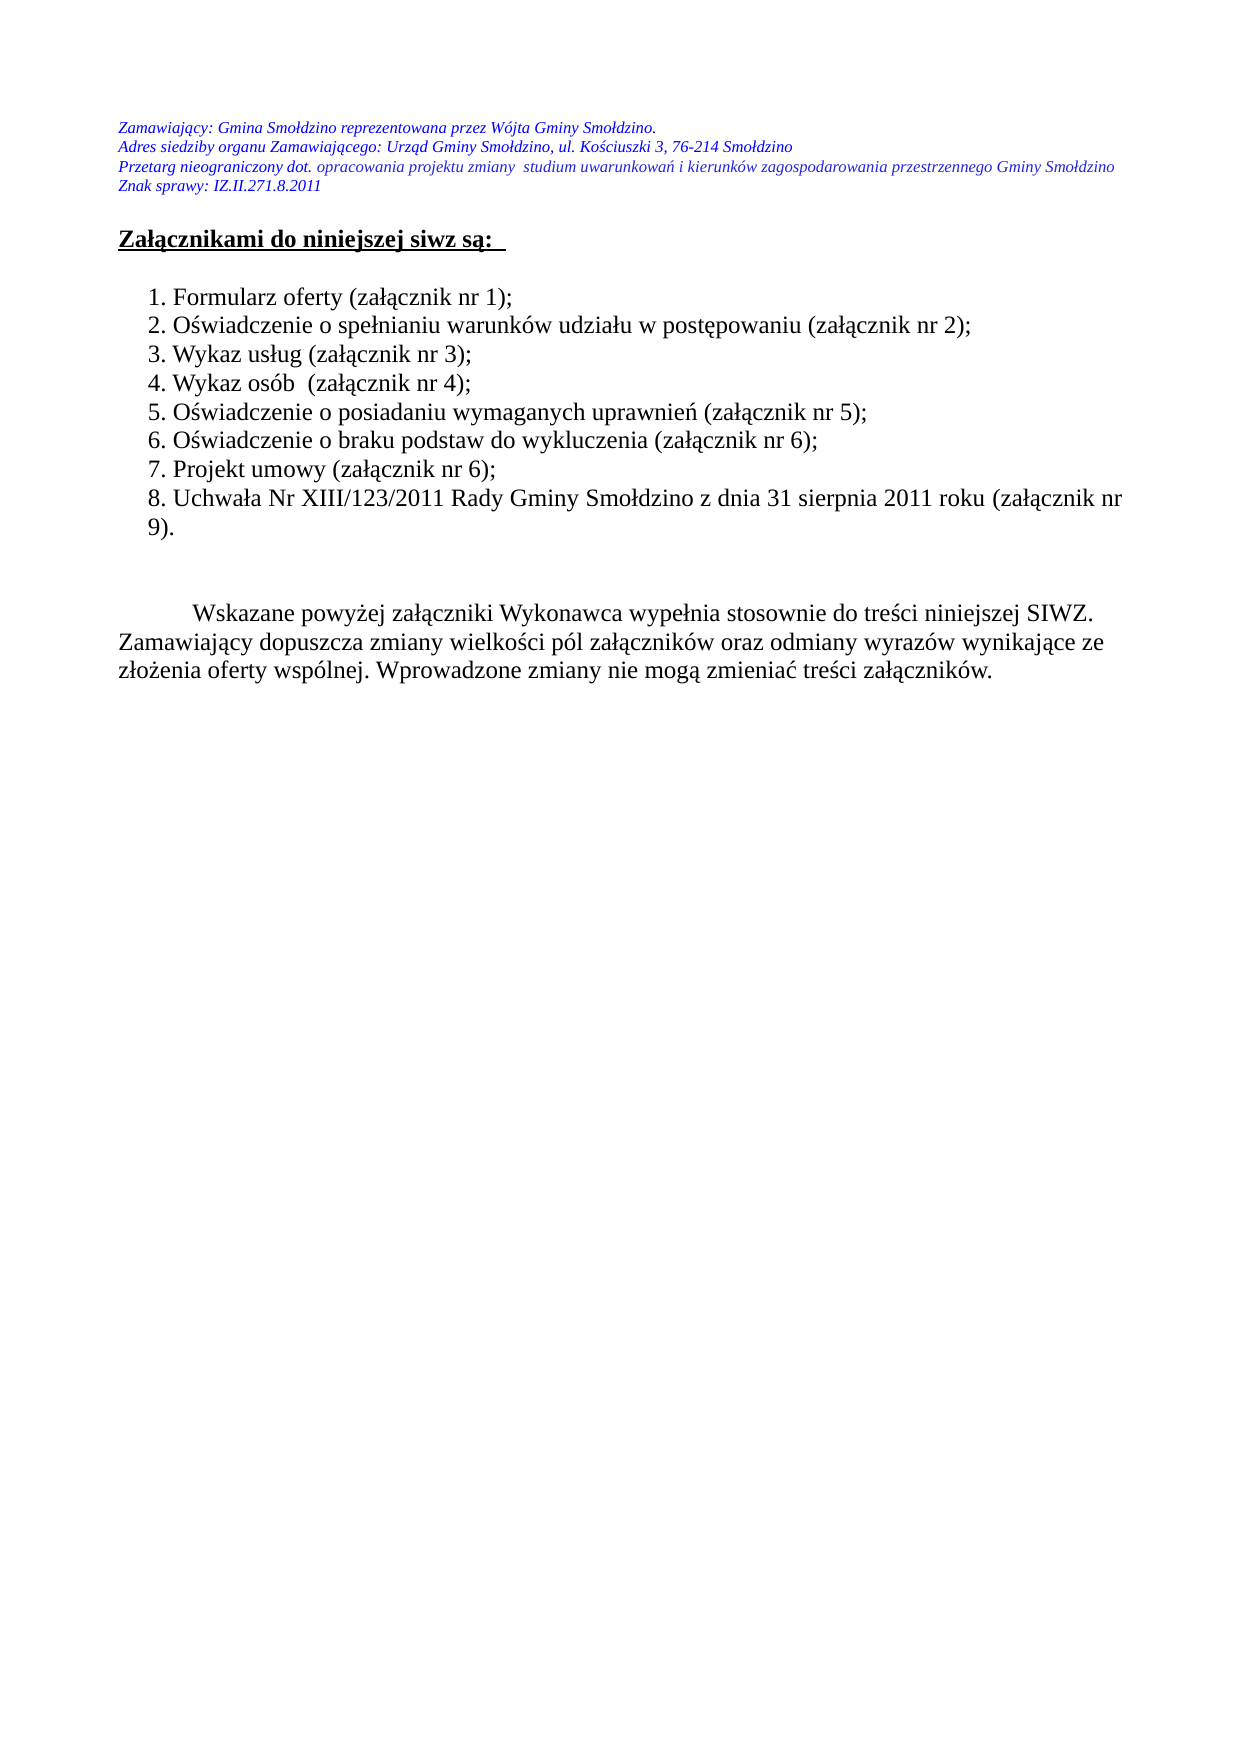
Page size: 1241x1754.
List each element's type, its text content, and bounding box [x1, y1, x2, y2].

list 6. Oświadczenie o braku podstaw do wykluczenia (załącznik nr 6); [118, 426, 1122, 454]
list 4. Wykaz osób (załącznik nr 4); [118, 368, 1122, 397]
text Zamawiający dopuszcza zmiany wielkości pól załączników oraz odmiany wyrazów wynikające ze złożenia oferty wspólnej. Wprowadzone zmiany nie mogą zmieniać treści załączników. [118, 627, 1122, 684]
list 3. Wykaz usług (załącznik nr 3); [118, 339, 1122, 368]
list 7. Projekt umowy (załącznik nr 6); [118, 454, 1122, 483]
text Załącznikami do niniejszej siwz są: [118, 224, 1122, 253]
list 2. Oświadczenie o spełnianiu warunków udziału w postępowaniu (załącznik nr 2); [118, 311, 1122, 339]
list 8. Uchwała Nr XIII/123/2011 Rady Gminy Smołdzino z dnia 31 sierpnia 2011 roku (załącznik nr 9). [118, 483, 1122, 541]
list 5. Oświadczenie o posiadaniu wymaganych uprawnień (załącznik nr 5); [118, 397, 1122, 426]
text Wskazane powyżej załączniki Wykonawca wypełnia stosownie do treści niniejszej SIWZ. [118, 598, 1122, 627]
list 1. Formularz oferty (załącznik nr 1); [118, 282, 1122, 311]
